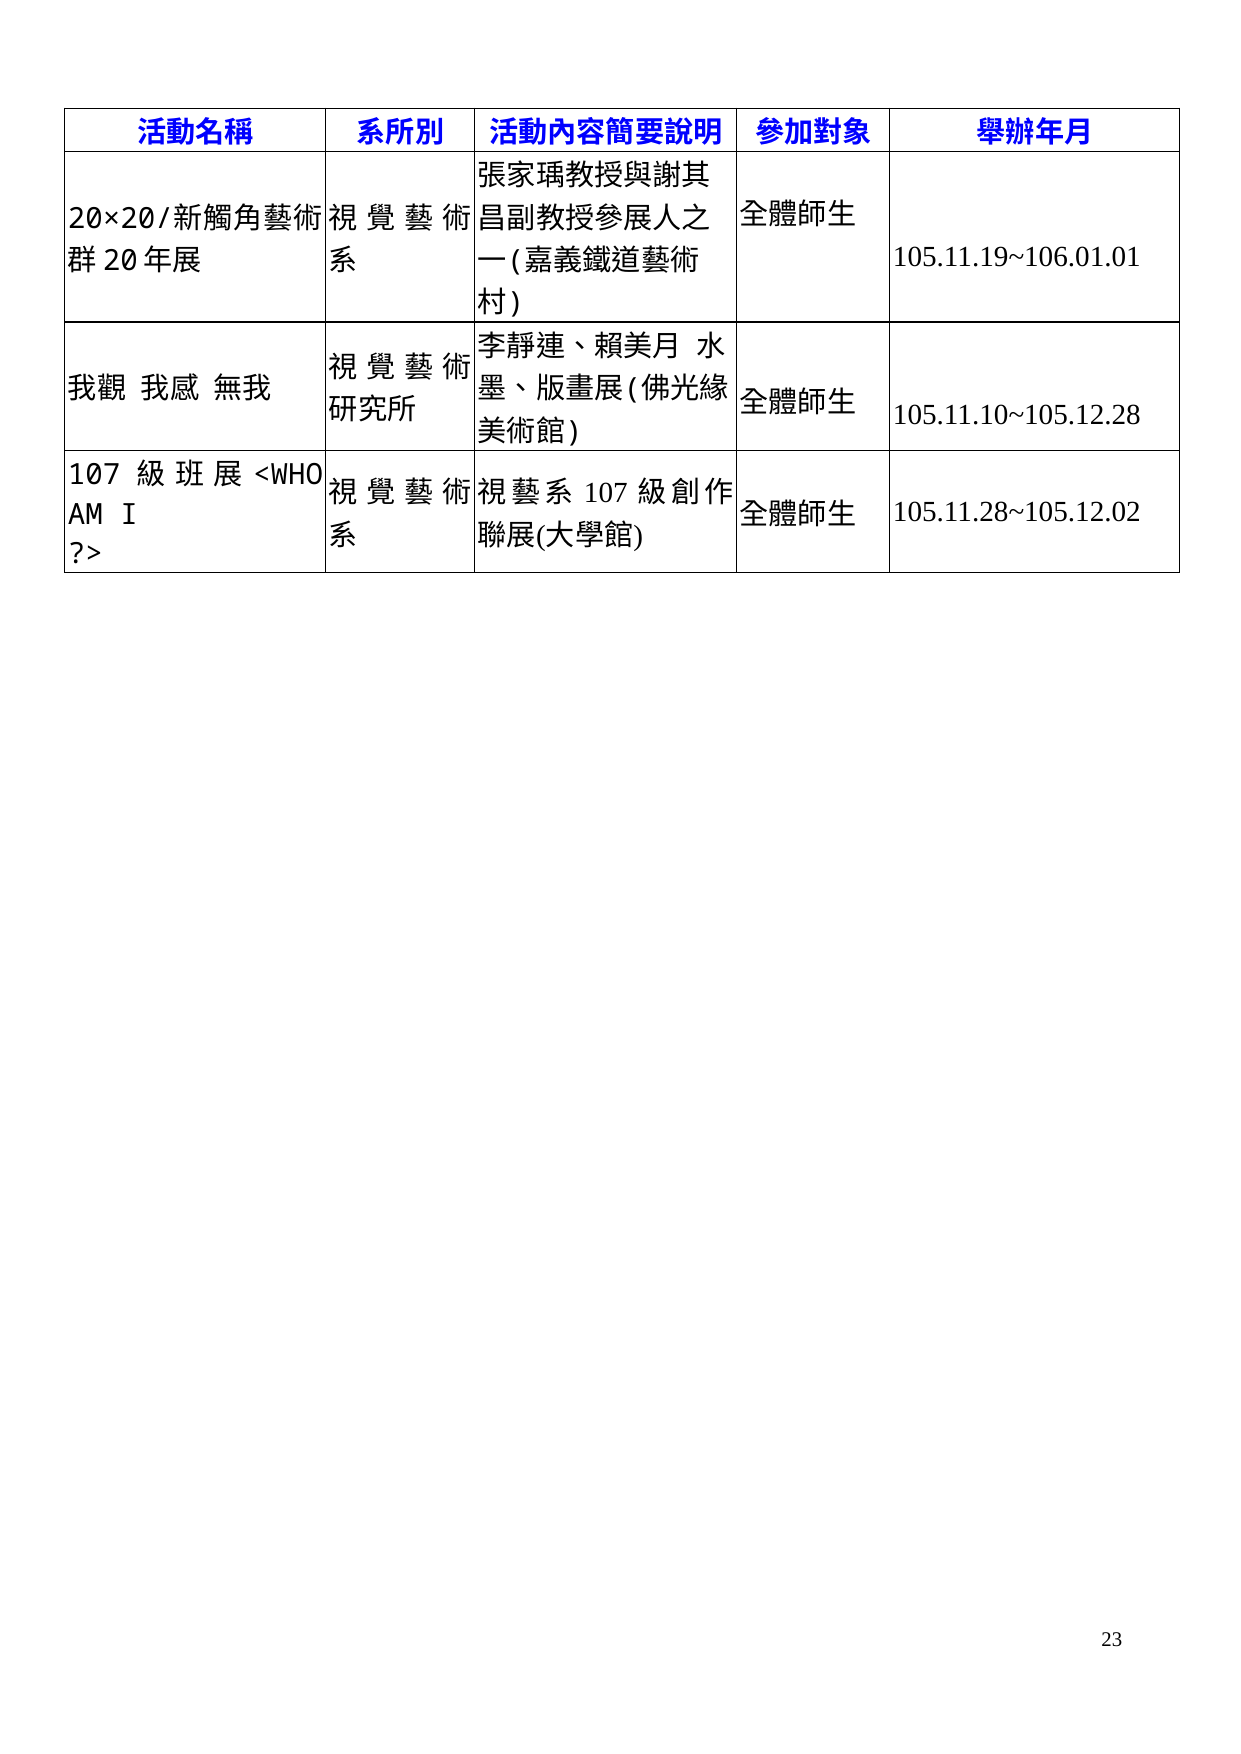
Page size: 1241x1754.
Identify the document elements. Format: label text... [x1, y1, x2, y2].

table_cell 105.11.28~105.12.02 [890, 451, 1179, 572]
table_cell 我觀 我感 無我 [65, 323, 325, 449]
table_header 活動名稱 [65, 109, 325, 151]
table_cell 全體師生 [737, 323, 889, 449]
table_cell 20×20/新觸角藝術群20年展 [65, 152, 325, 321]
table_header 活動內容簡要說明 [475, 109, 736, 151]
table_cell 105.11.19~106.01.01 [890, 152, 1179, 321]
table_cell 張家瑀教授與謝其昌副教授參展人之一(嘉義鐵道藝術村) [475, 152, 736, 321]
table_cell 視覺藝術系 [326, 451, 474, 572]
table_cell 視覺藝術系 [326, 152, 474, 321]
table_cell 105.11.10~105.12.28 [890, 323, 1179, 449]
table_cell 全體師生 [737, 451, 889, 572]
table_cell 視藝系107級創作聯展(大學館) [475, 451, 736, 572]
table_cell 全體師生 [737, 152, 889, 321]
table_cell 107級班展<WHO AM I ?> [65, 451, 325, 572]
table_header 參加對象 [737, 109, 889, 151]
table_header 舉辦年月 [890, 109, 1179, 151]
table_cell 李靜連、賴美月 水墨、版畫展(佛光緣美術館) [475, 323, 736, 449]
table_cell 視覺藝術研究所 [326, 323, 474, 449]
table_header 系所別 [326, 109, 474, 151]
